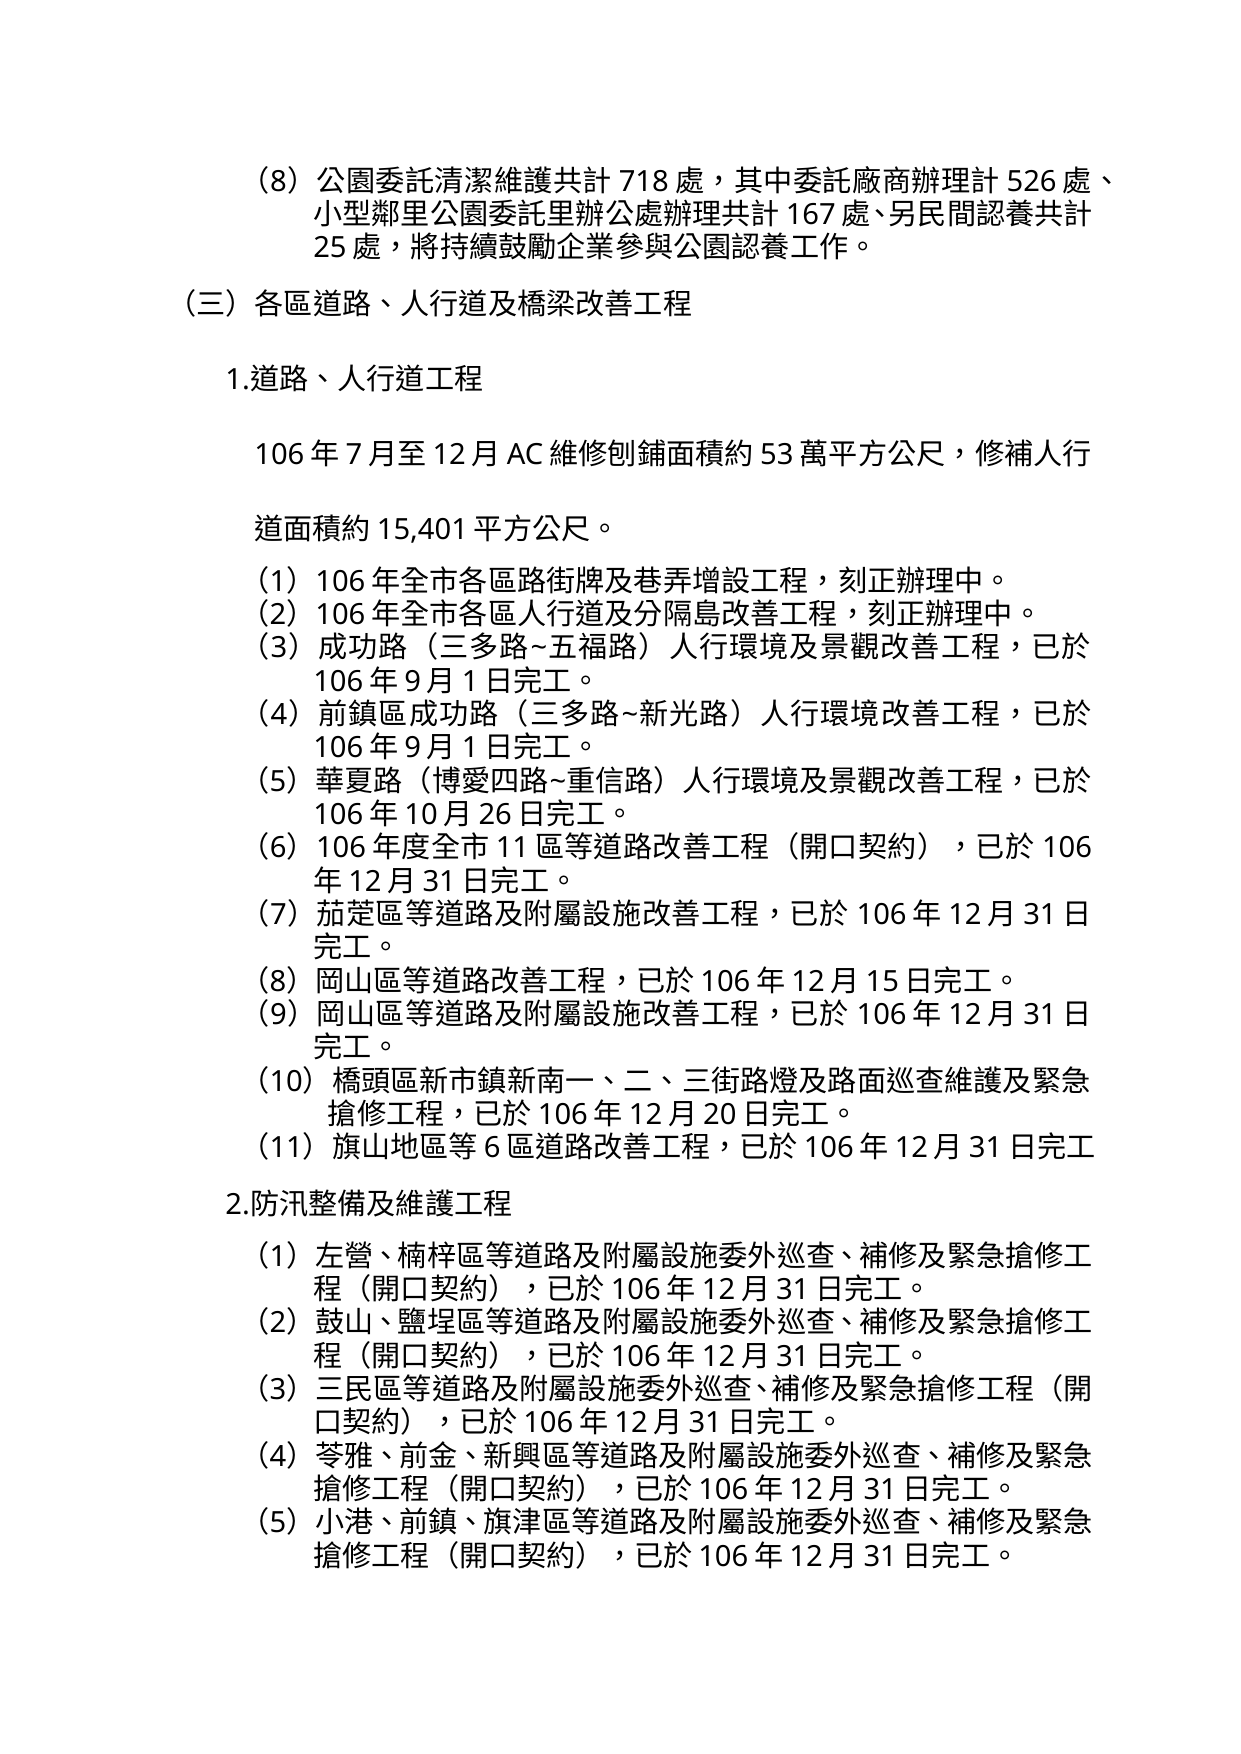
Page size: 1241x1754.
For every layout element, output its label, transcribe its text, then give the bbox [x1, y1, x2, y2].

text （3）三民區等道路及附屬設施委外巡查、補修及緊急搶修工程（開口契約），已於106年12月31日完工。 [240, 1373, 1092, 1439]
text （4）前鎮區成功路（三多路~新光路）人行環境改善工程，已於106年9月1日完工。 [240, 698, 1092, 764]
text （5）華夏路（博愛四路~重信路）人行環境及景觀改善工程，已於106年10月26日完工。 [240, 764, 1092, 831]
text 1.道路、人行道工程 [225, 339, 1092, 414]
text （4）苓雅、前金、新興區等道路及附屬設施委外巡查、補修及緊急搶修工程（開口契約），已於106年12月31日完工。 [240, 1439, 1092, 1506]
text （11）旗山地區等6區道路改善工程，已於106年12月31日完工。 [240, 1131, 1092, 1164]
text （6）106年度全市11區等道路改善工程（開口契約），已於106年12月31日完工。 [240, 831, 1092, 898]
text （5）小港、前鎮、旗津區等道路及附屬設施委外巡查、補修及緊急搶修工程（開口契約），已於106年12月31日完工。 [240, 1506, 1092, 1573]
text （1）左營、楠梓區等道路及附屬設施委外巡查、補修及緊急搶修工程（開口契約），已於106年12月31日完工。 [240, 1239, 1092, 1306]
text （三）各區道路、人行道及橋梁改善工程 [148, 264, 1092, 339]
text （1）106年全市各區路街牌及巷弄增設工程，刻正辦理中。 [240, 564, 1092, 598]
text （2）106年全市各區人行道及分隔島改善工程，刻正辦理中。 [240, 598, 1092, 631]
text 106年7月至12月AC維修刨鋪面積約53萬平方公尺，修補人行道面積約15,401平方公尺。 [254, 414, 1092, 564]
text （10）橋頭區新市鎮新南一、二、三街路燈及路面巡查維護及緊急搶修工程，已於106年12月20日完工。 [240, 1064, 1092, 1131]
text （3）成功路（三多路~五福路）人行環境及景觀改善工程，已於106年9月1日完工。 [240, 631, 1092, 698]
text 2.防汛整備及維護工程 [225, 1164, 1092, 1239]
text （7）茄萣區等道路及附屬設施改善工程，已於106年12月31日完工。 [240, 898, 1092, 964]
text （8）岡山區等道路改善工程，已於106年12月15日完工。 [240, 964, 1092, 998]
text （8）公園委託清潔維護共計718處，其中委託廠商辦理計526處、小型鄰里公園委託里辦公處辦理共計167處、另民間認養共計25處，將持續鼓勵企業參與公園認養工作。 [240, 164, 1092, 264]
text （2）鼓山、鹽埕區等道路及附屬設施委外巡查、補修及緊急搶修工程（開口契約），已於106年12月31日完工。 [240, 1306, 1092, 1373]
text （9）岡山區等道路及附屬設施改善工程，已於106年12月31日完工。 [240, 998, 1092, 1064]
